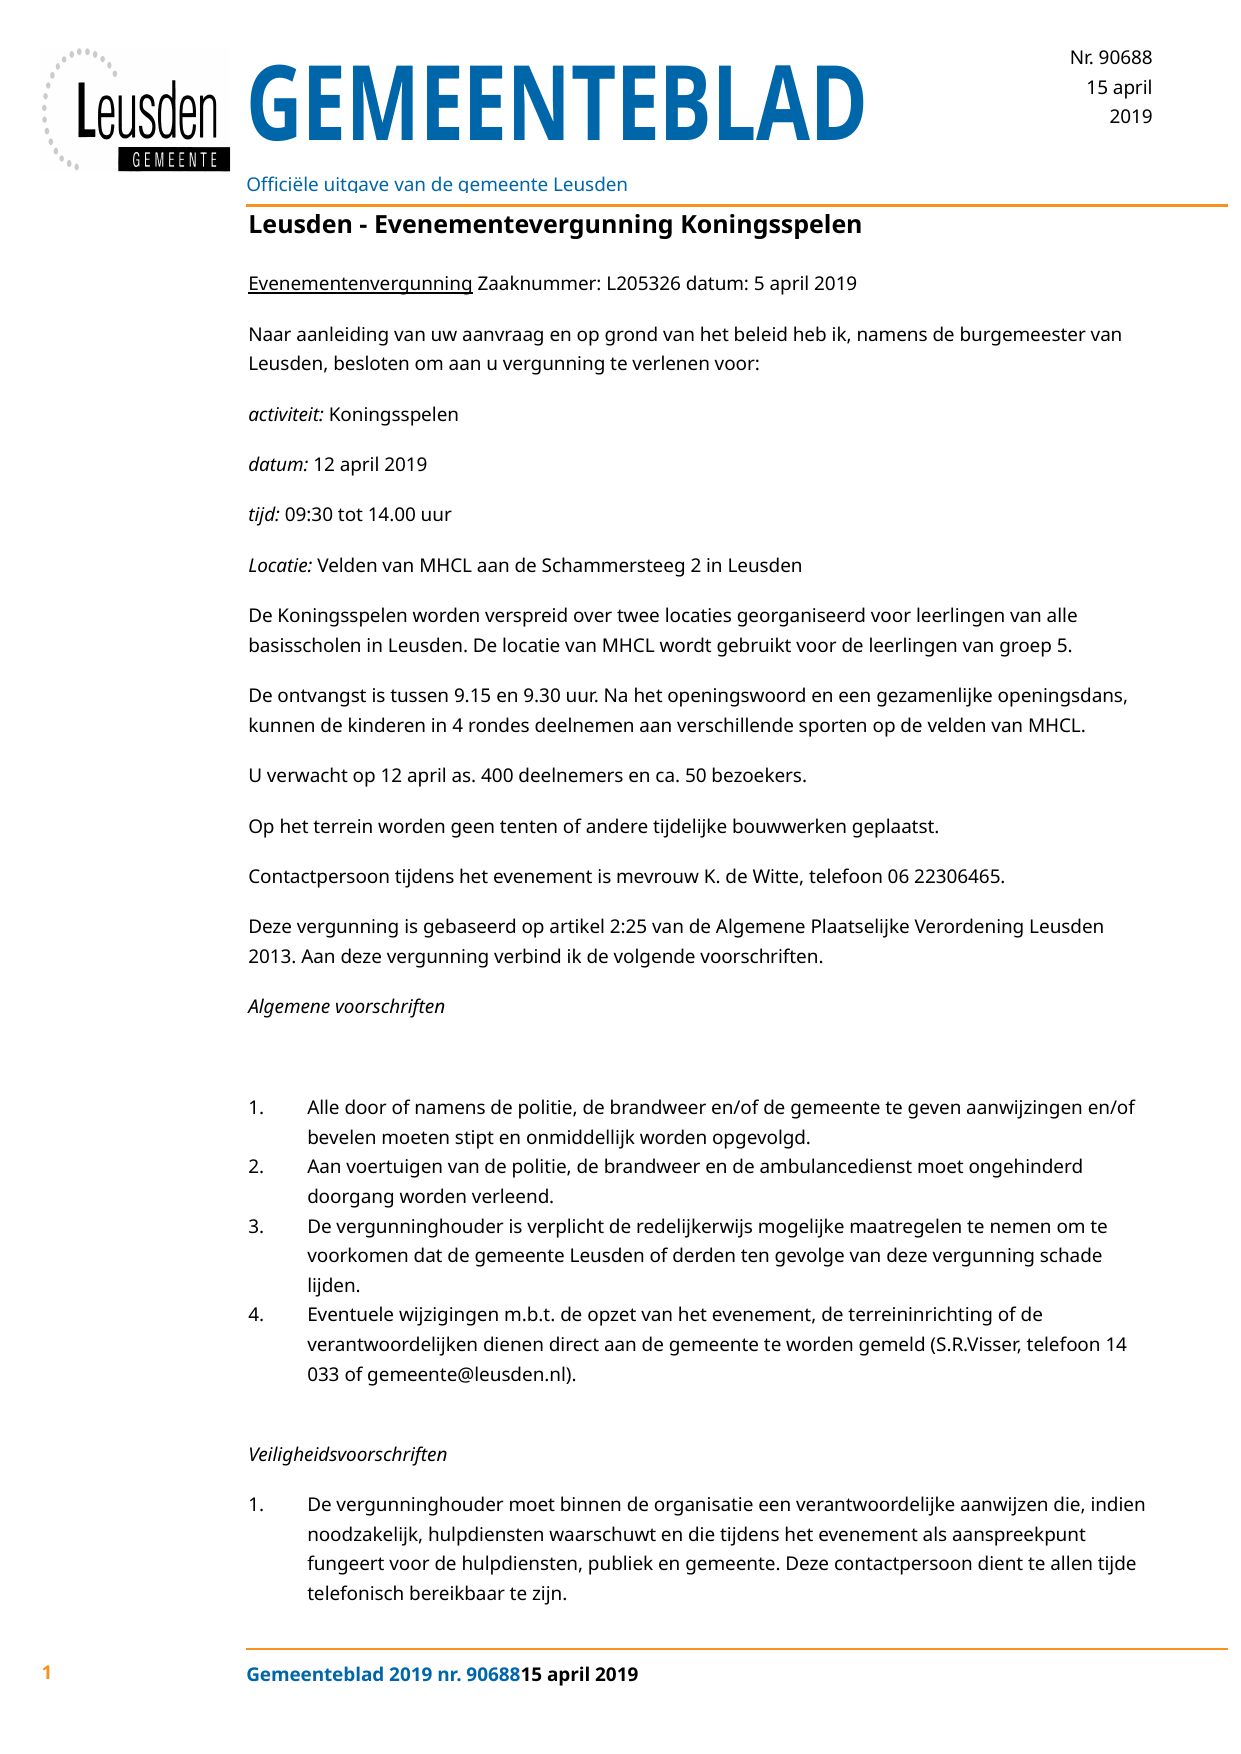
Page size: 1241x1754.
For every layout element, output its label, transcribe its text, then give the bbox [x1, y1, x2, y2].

text Naar aanleiding van uw aanvraag en op grond van het beleid heb ik, namens de burgemeester van Leusden, besloten om aan u vergunning te verlenen voor: [248, 321, 1152, 376]
list Aan voertuigen van de politie, de brandweer en de ambulancedienst moet ongehinderd doorgang worden verleend. [248, 1154, 1152, 1209]
list Alle door of namens de politie, de brandweer en/of de gemeente te geven aanwijzingen en/of bevelen moeten stipt en onmiddellijk worden opgevolgd. [248, 1094, 1152, 1150]
text Deze vergunning is gebaseerd op artikel 2:25 van de Algemene Plaatselijke Verordening Leusden 2013. Aan deze vergunning verbind ik de volgende voorschriften. [248, 914, 1152, 969]
text De ontvangst is tussen 9.15 en 9.30 uur. Na het openingswoord en een gezamenlijke openingsdans, kunnen de kinderen in 4 rondes deelnemen aan verschillende sporten op de velden van MHCL. [248, 682, 1152, 738]
text Algemene voorschriften [248, 994, 1152, 1019]
text Leusden - Evenementevergunning Koningsspelen [248, 207, 1152, 241]
text De Koningsspelen worden verspreid over twee locaties georganiseerd voor leerlingen van alle basisscholen in Leusden. De locatie van MHCL wordt gebruikt voor de leerlingen van groep 5. [248, 602, 1152, 658]
text datum: 12 april 2019 [248, 451, 1152, 477]
list De vergunninghouder is verplicht de redelijkerwijs mogelijke maatregelen te nemen om te voorkomen dat de gemeente Leusden of derden ten gevolge van deze vergunning schade lijden. [248, 1213, 1152, 1298]
list Eventuele wijzigingen m.b.t. de opzet van het evenement, de terreininrichting of de verantwoordelijken dienen direct aan de gemeente te worden gemeld (S.R.Visser, telefoon 14 033 of gemeente@leusden.nl). [248, 1302, 1152, 1386]
text activiteit: Koningsspelen [248, 401, 1152, 426]
list De vergunninghouder moet binnen de organisatie een verantwoordelijke aanwijzen die, indien noodzakelijk, hulpdiensten waarschuwt en die tijdens het evenement als aanspreekpunt fungeert voor de hulpdiensten, publiek en gemeente. Deze contactpersoon dient te allen tijde telefonisch bereikbaar te zijn. [248, 1491, 1152, 1606]
text Op het terrein worden geen tenten of andere tijdelijke bouwwerken geplaatst. [248, 813, 1152, 838]
text Contactpersoon tijdens het evenement is mevrouw K. de Witte, telefoon 06 22306465. [248, 863, 1152, 889]
text Locatie: Velden van MHCL aan de Schammersteeg 2 in Leusden [248, 552, 1152, 578]
text Veiligheidsvoorschriften [248, 1441, 1152, 1466]
text Evenementenvergunning Zaaknummer: L205326 datum: 5 april 2019 [248, 270, 1152, 296]
text U verwacht op 12 april as. 400 deelnemers en ca. 50 bezoekers. [248, 762, 1152, 788]
text tijd: 09:30 tot 14.00 uur [248, 502, 1152, 527]
picture [41, 47, 231, 172]
